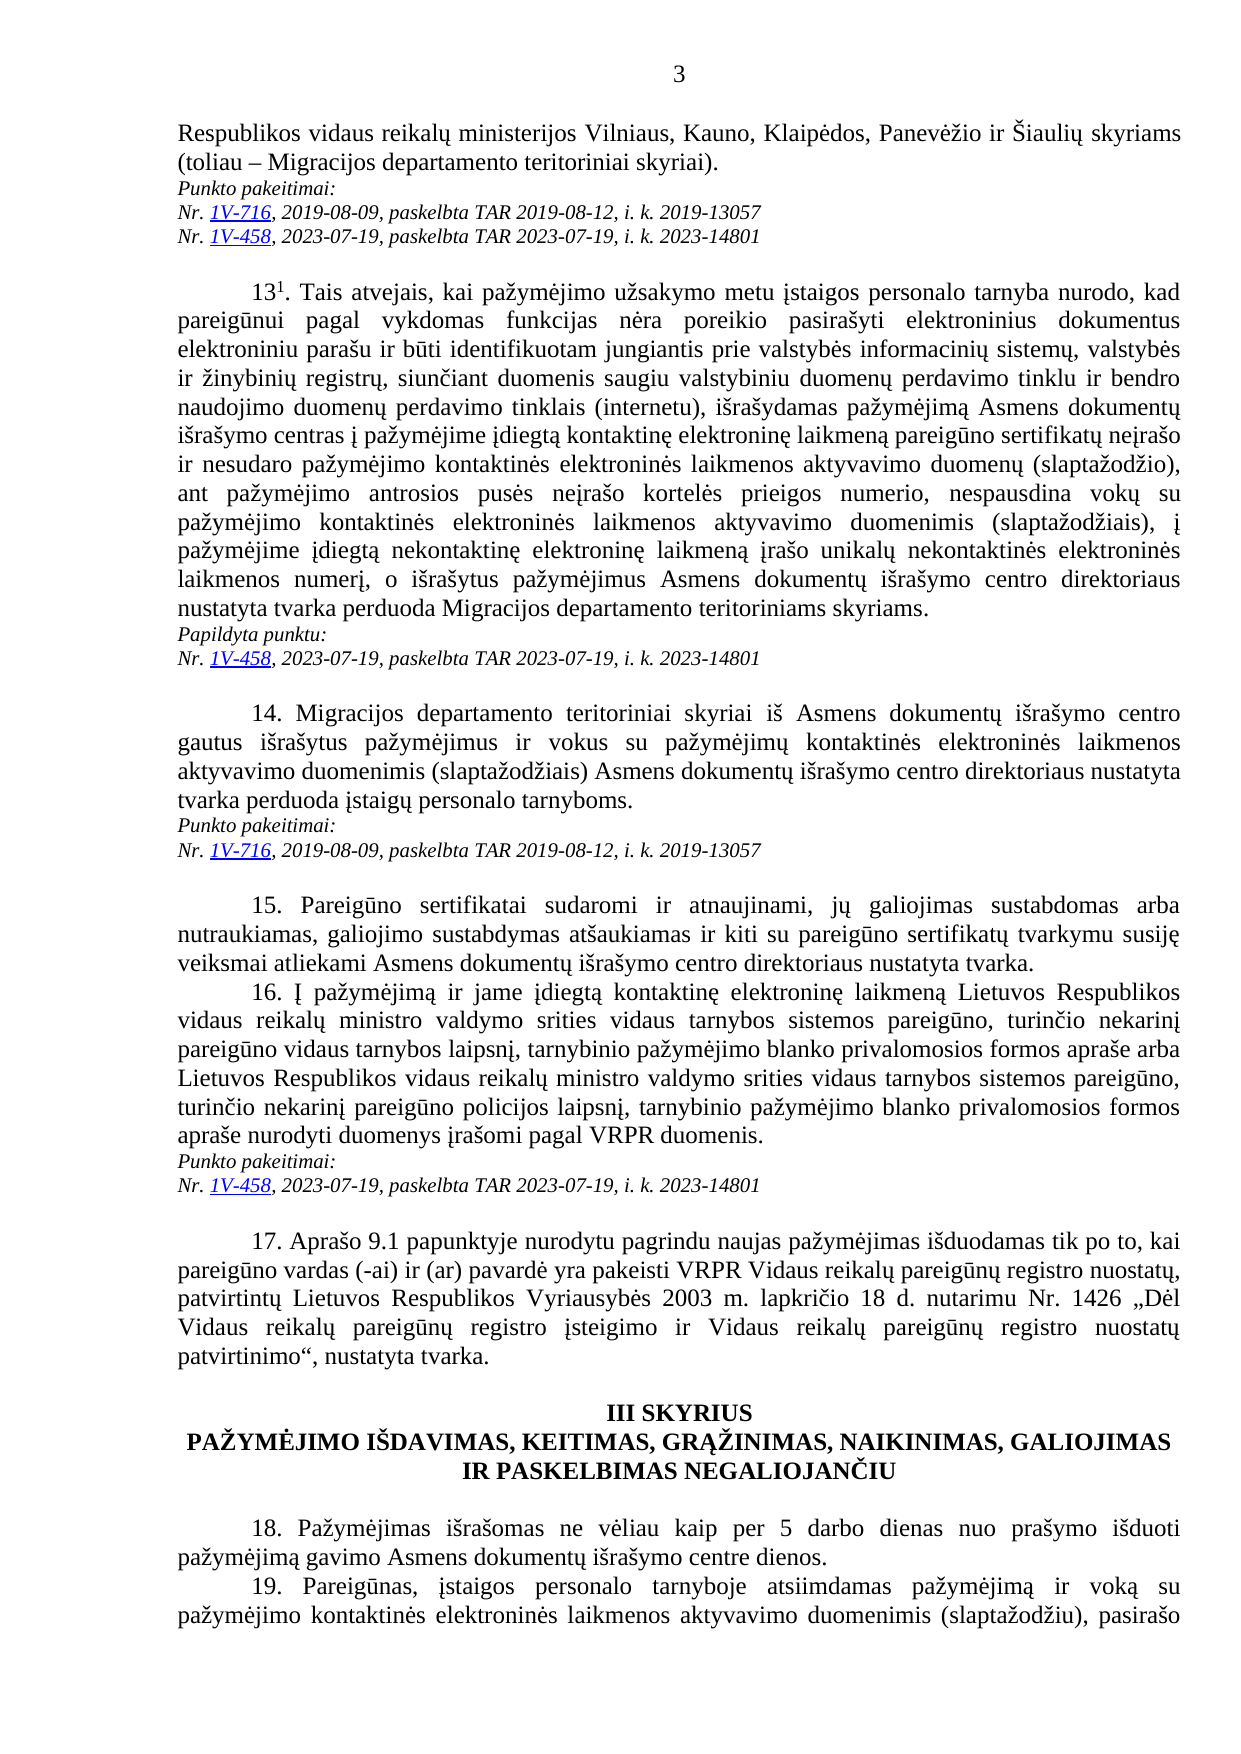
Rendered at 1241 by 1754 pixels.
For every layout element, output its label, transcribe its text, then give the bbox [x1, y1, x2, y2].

text 17. Aprašo 9.1 papunktyje nurodytu pagrindu naujas pažymėjimas išduodamas tik po to, kai pareigūno vardas (-ai) ir (ar) pavardė yra pakeisti VRPR Vidaus reikalų pareigūnų registro nuostatų, patvirtintų Lietuvos Respublikos Vyriausybės 2003 m. lapkričio 18 d. nutarimu Nr. 1426 „Dėl Vidaus reikalų pareigūnų registro įsteigimo ir Vidaus reikalų pareigūnų registro nuostatų patvirtinimo“, nustatyta tvarka. [177, 1226, 1181, 1370]
text III SKYRIUS [177, 1398, 1181, 1427]
text Nr. 1V-458, 2023-07-19, paskelbta TAR 2023-07-19, i. k. 2023-14801 [177, 224, 1181, 248]
text 19. Pareigūnas, įstaigos personalo tarnyboje atsiimdamas pažymėjimą ir voką su pažymėjimo kontaktinės elektroninės laikmenos aktyvavimo duomenimis (slaptažodžiu), pasirašo [177, 1571, 1181, 1628]
text 15. Pareigūno sertifikatai sudaromi ir atnaujinami, jų galiojimas sustabdomas arba nutraukiamas, galiojimo sustabdymas atšaukiamas ir kiti su pareigūno sertifikatų tvarkymu susiję veiksmai atliekami Asmens dokumentų išrašymo centro direktoriaus nustatyta tvarka. [177, 890, 1181, 977]
text Nr. 1V-716, 2019-08-09, paskelbta TAR 2019-08-12, i. k. 2019-13057 [177, 837, 1181, 862]
text 14. Migracijos departamento teritoriniai skyriai iš Asmens dokumentų išrašymo centro gautus išrašytus pažymėjimus ir vokus su pažymėjimų kontaktinės elektroninės laikmenos aktyvavimo duomenimis (slaptažodžiais) Asmens dokumentų išrašymo centro direktoriaus nustatyta tvarka perduoda įstaigų personalo tarnyboms. [177, 698, 1181, 813]
text 18. Pažymėjimas išrašomas ne vėliau kaip per 5 darbo dienas nuo prašymo išduoti pažymėjimą gavimo Asmens dokumentų išrašymo centre dienos. [177, 1513, 1181, 1571]
text Papildyta punktu: [177, 622, 1181, 646]
text Punkto pakeitimai: [177, 1149, 1181, 1173]
text Punkto pakeitimai: [177, 176, 1181, 200]
text 131. Tais atvejais, kai pažymėjimo užsakymo metu įstaigos personalo tarnyba nurodo, kad pareigūnui pagal vykdomas funkcijas nėra poreikio pasirašyti elektroninius dokumentus elektroniniu parašu ir būti identifikuotam jungiantis prie valstybės informacinių sistemų, valstybės ir žinybinių registrų, siunčiant duomenis saugiu valstybiniu duomenų perdavimo tinklu ir bendro naudojimo duomenų perdavimo tinklais (internetu), išrašydamas pažymėjimą Asmens dokumentų išrašymo centras į pažymėjime įdiegtą kontaktinę elektroninę laikmeną pareigūno sertifikatų neįrašo ir nesudaro pažymėjimo kontaktinės elektroninės laikmenos aktyvavimo duomenų (slaptažodžio), ant pažymėjimo antrosios pusės neįrašo kortelės prieigos numerio, nespausdina vokų su pažymėjimo kontaktinės elektroninės laikmenos aktyvavimo duomenimis (slaptažodžiais), į pažymėjime įdiegtą nekontaktinę elektroninę laikmeną įrašo unikalų nekontaktinės elektroninės laikmenos numerį, o išrašytus pažymėjimus Asmens dokumentų išrašymo centro direktoriaus nustatyta tvarka perduoda Migracijos departamento teritoriniams skyriams. [177, 277, 1181, 622]
text Nr. 1V-458, 2023-07-19, paskelbta TAR 2023-07-19, i. k. 2023-14801 [177, 1173, 1181, 1197]
text 16. Į pažymėjimą ir jame įdiegtą kontaktinę elektroninę laikmeną Lietuvos Respublikos vidaus reikalų ministro valdymo srities vidaus tarnybos sistemos pareigūno, turinčio nekarinį pareigūno vidaus tarnybos laipsnį, tarnybinio pažymėjimo blanko privalomosios formos apraše arba Lietuvos Respublikos vidaus reikalų ministro valdymo srities vidaus tarnybos sistemos pareigūno, turinčio nekarinį pareigūno policijos laipsnį, tarnybinio pažymėjimo blanko privalomosios formos apraše nurodyti duomenys įrašomi pagal VRPR duomenis. [177, 977, 1181, 1149]
text Nr. 1V-458, 2023-07-19, paskelbta TAR 2023-07-19, i. k. 2023-14801 [177, 646, 1181, 670]
text Respublikos vidaus reikalų ministerijos Vilniaus, Kauno, Klaipėdos, Panevėžio ir Šiaulių skyriams (toliau – Migracijos departamento teritoriniai skyriai). [177, 118, 1181, 176]
text Nr. 1V-716, 2019-08-09, paskelbta TAR 2019-08-12, i. k. 2019-13057 [177, 200, 1181, 224]
text PAŽYMĖJIMO IŠDAVIMAS, KEITIMAS, GRĄŽINIMAS, NAIKINIMAS, GALIOJIMAS IR PASKELBIMAS NEGALIOJANČIU [177, 1427, 1181, 1485]
text Punkto pakeitimai: [177, 813, 1181, 837]
